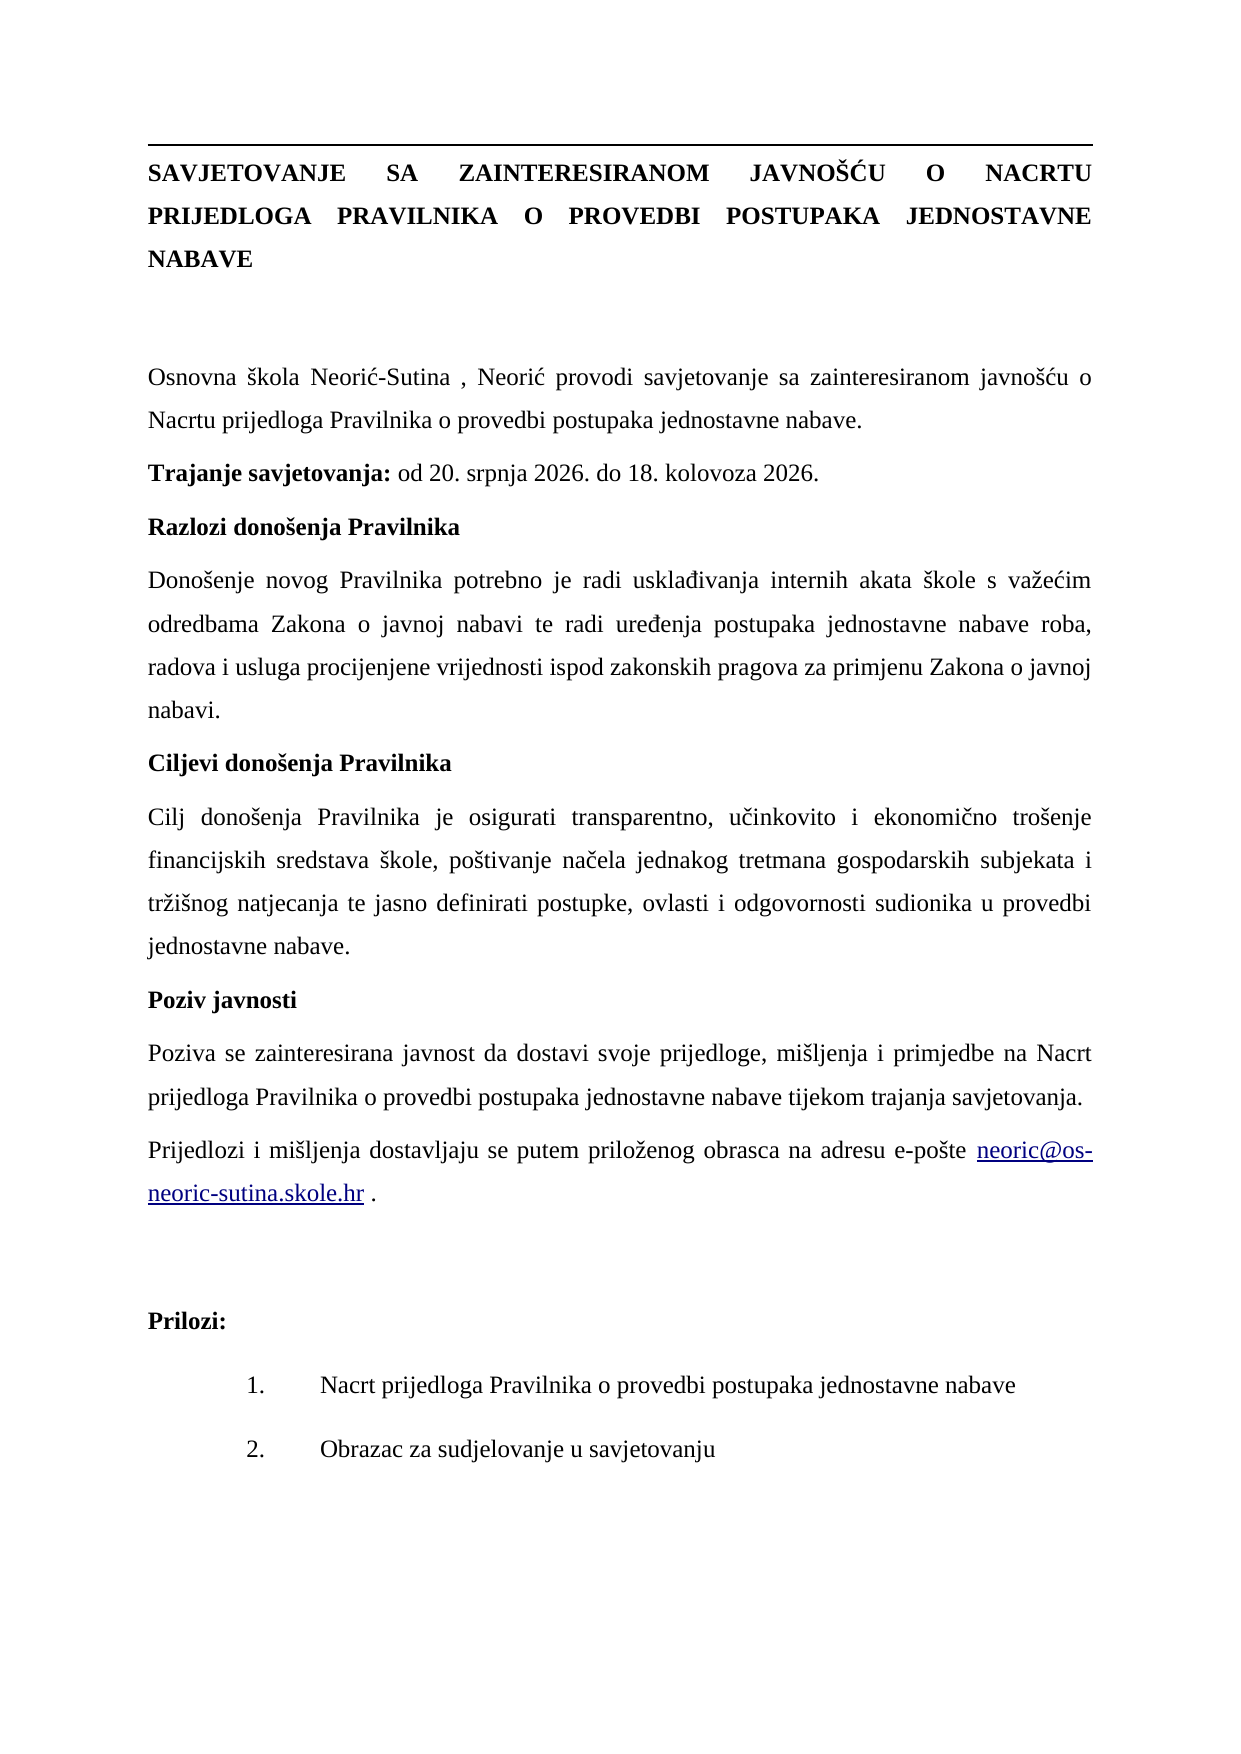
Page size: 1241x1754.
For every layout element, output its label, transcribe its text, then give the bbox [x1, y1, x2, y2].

text Poziv javnosti [148, 985, 1093, 1014]
text Prilozi: [148, 1306, 1093, 1335]
text Razlozi donošenja Pravilnika [148, 512, 1093, 541]
text Poziva se zainteresirana javnost da dostavi svoje prijedloge, mišljenja i primjedbe na Nacrt prijedloga Pravilnika o provedbi postupaka jednostavne nabave tijekom trajanja savjetovanja. [148, 1038, 1093, 1110]
text SAVJETOVANJE SA ZAINTERESIRANOM JAVNOŠĆU O NACRTU PRIJEDLOGA PRAVILNIKA O PROVEDBI POSTUPAKA JEDNOSTAVNE NABAVE [148, 158, 1093, 273]
text Osnovna škola Neorić-Sutina , Neorić provodi savjetovanje sa zainteresiranom javnošću o Nacrtu prijedloga Pravilnika o provedbi postupaka jednostavne nabave. [148, 362, 1093, 434]
text Cilj donošenja Pravilnika je osigurati transparentno, učinkovito i ekonomično trošenje financijskih sredstava škole, poštivanje načela jednakog tretmana gospodarskih subjekata i tržišnog natjecanja te jasno definirati postupke, ovlasti i odgovornosti sudionika u provedbi jednostavne nabave. [148, 802, 1093, 960]
text Ciljevi donošenja Pravilnika [148, 748, 1093, 777]
text Prijedlozi i mišljenja dostavljaju se putem priloženog obrasca na adresu e-pošte neoric@os-neoric-sutina.skole.hr . [148, 1135, 1093, 1207]
text Trajanje savjetovanja: od 20. srpnja 2026. do 18. kolovoza 2026. [148, 458, 1093, 487]
text Donošenje novog Pravilnika potrebno je radi usklađivanja internih akata škole s važećim odredbama Zakona o javnoj nabavi te radi uređenja postupaka jednostavne nabave roba, radova i usluga procijenjene vrijednosti ispod zakonskih pragova za primjenu Zakona o javnoj nabavi. [148, 566, 1093, 724]
list Obrazac za sudjelovanje u savjetovanju [246, 1434, 1093, 1463]
list Nacrt prijedloga Pravilnika o provedbi postupaka jednostavne nabave [246, 1370, 1093, 1399]
